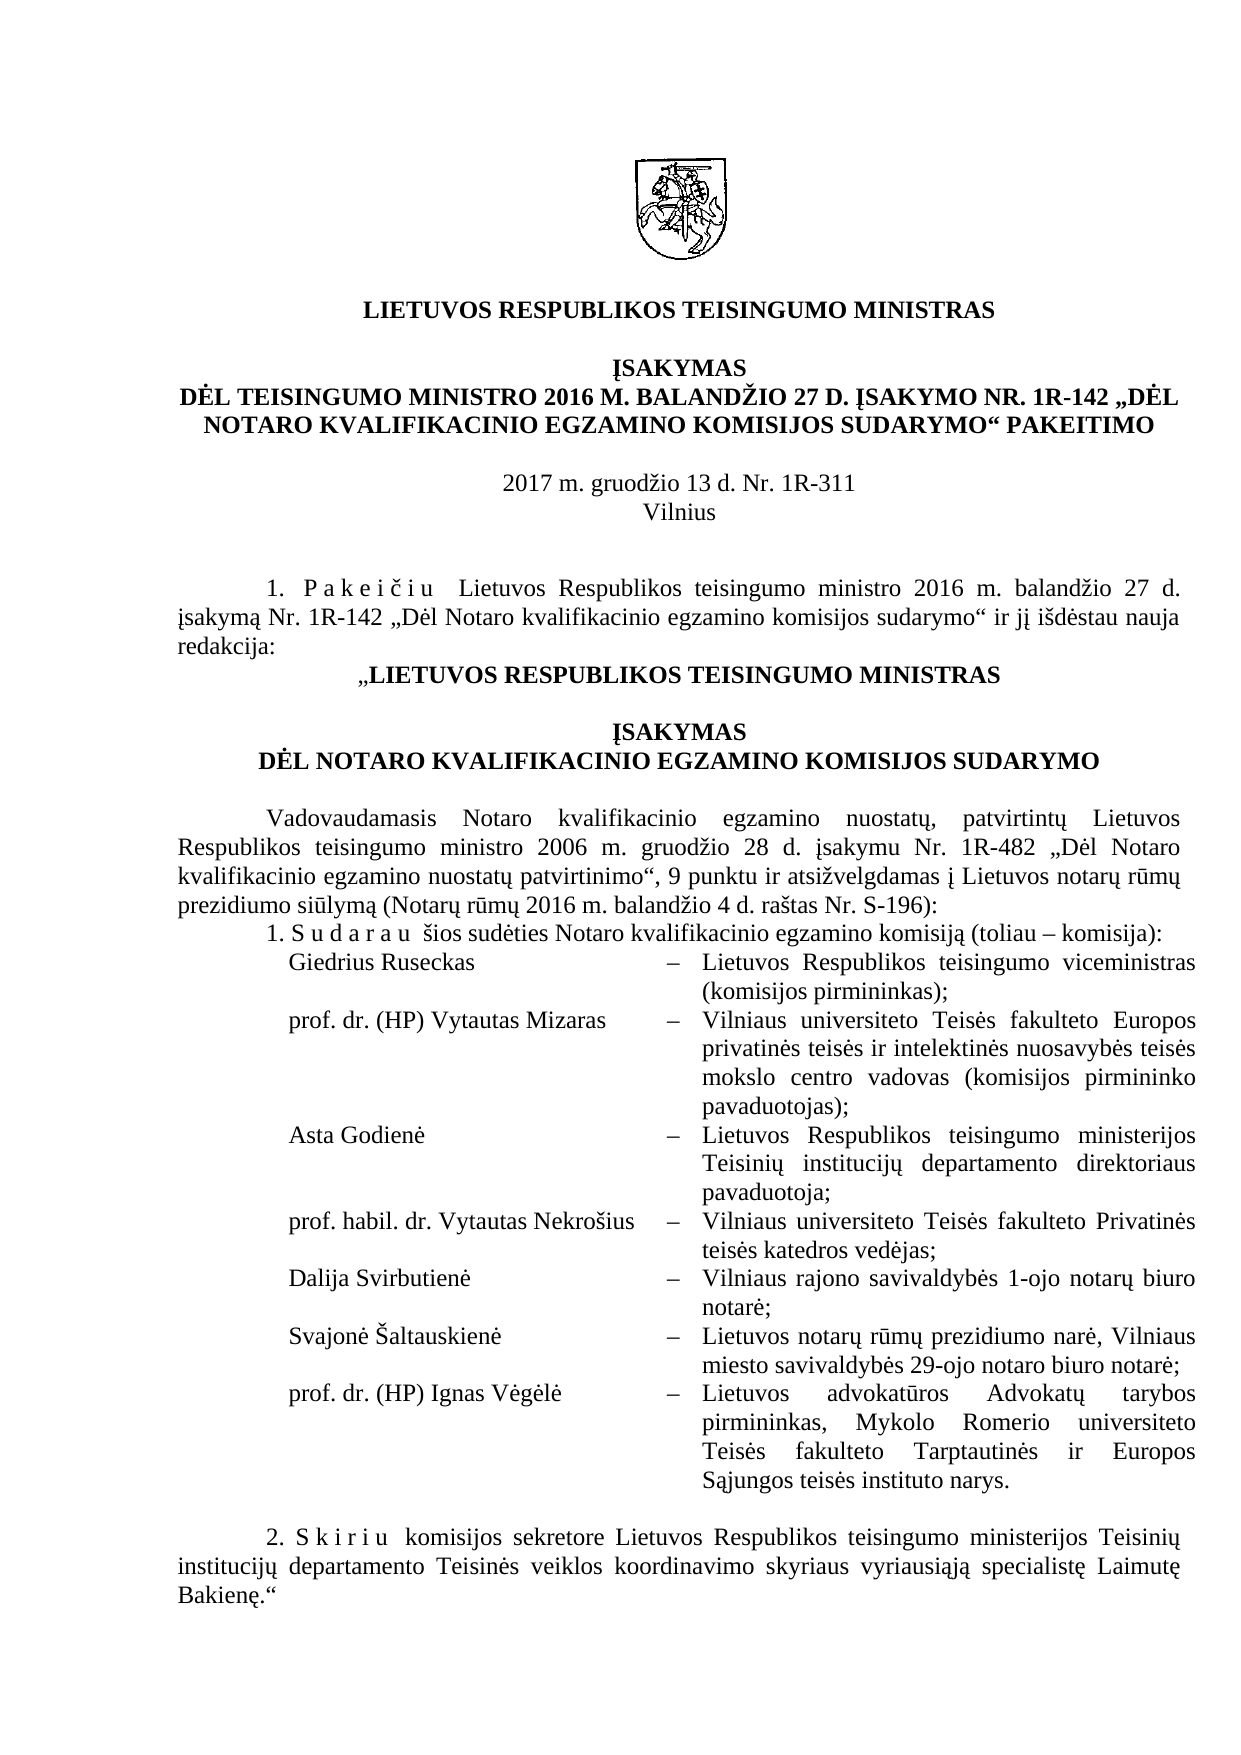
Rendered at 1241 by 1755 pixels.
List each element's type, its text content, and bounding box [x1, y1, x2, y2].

text DĖL NOTARO KVALIFIKACINIO EGZAMINO KOMISIJOS SUDARYMO [177, 746, 1181, 775]
table_header – [656, 947, 691, 1005]
table_cell Svajonė Šaltauskienė [277, 1321, 656, 1378]
table_cell – [656, 1321, 691, 1378]
text 1. Pakeičiu Lietuvos Respublikos teisingumo ministro 2016 m. balandžio 27 d. įsakymą Nr. 1R-142 „Dėl Notaro kvalifikacinio egzamino komisijos sudarymo“ ir jį išdėstau nauja redakcija: [177, 573, 1181, 660]
text 2017 m. gruodžio 13 d. Nr. 1R-311 [177, 468, 1181, 497]
table_cell Dalija Svirbutienė [277, 1264, 656, 1321]
table_cell Vilniaus universiteto Teisės fakulteto Europos privatinės teisės ir intelektinės nuosavybės teisės mokslo centro vadovas (komisijos pirmininko pavaduotojas); [691, 1005, 1207, 1120]
table_cell – [656, 1005, 691, 1120]
text 1. Sudarau šios sudėties Notaro kvalifikacinio egzamino komisiją (toliau – komisija): [177, 918, 1181, 947]
table_cell Lietuvos advokatūros Advokatų tarybos pirmininkas, Mykolo Romerio universiteto Teisės fakulteto Tarptautinės ir Europos Sąjungos teisės instituto narys. [691, 1379, 1207, 1493]
table_cell Vilniaus rajono savivaldybės 1-ojo notarų biuro notarė; [691, 1264, 1207, 1321]
table_cell Vilniaus universiteto Teisės fakulteto Privatinės teisės katedros vedėjas; [691, 1206, 1207, 1263]
text 2. Skiriu komisijos sekretore Lietuvos Respublikos teisingumo ministerijos Teisinių institucijų departamento Teisinės veiklos koordinavimo skyriaus vyriausiąją specialistę Laimutę Bakienę.“ [177, 1522, 1181, 1608]
table_cell prof. habil. dr. Vytautas Nekrošius [277, 1206, 656, 1263]
text ĮSAKYMAS [177, 353, 1181, 382]
text ĮSAKYMAS [177, 717, 1181, 746]
table_cell – [656, 1206, 691, 1263]
text Vilnius [177, 497, 1181, 526]
table_cell Lietuvos notarų rūmų prezidiumo narė, Vilniaus miesto savivaldybės 29-ojo notaro biuro notarė; [691, 1321, 1207, 1378]
text Vadovaudamasis Notaro kvalifikacinio egzamino nuostatų, patvirtintų Lietuvos Respublikos teisingumo ministro 2006 m. gruodžio 28 d. įsakymu Nr. 1R-482 „Dėl Notaro kvalifikacinio egzamino nuostatų patvirtinimo“, 9 punktu ir atsižvelgdamas į Lietuvos notarų rūmų prezidiumo siūlymą (Notarų rūmų 2016 m. balandžio 4 d. raštas Nr. S-196): [177, 803, 1181, 918]
text DĖL TEISINGUMO MINISTRO 2016 M. BALANDŽIO 27 D. ĮSAKYMO NR. 1R-142 „DĖL NOTARO KVALIFIKACINIO EGZAMINO KOMISIJOS SUDARYMO“ PAKEITIMO [177, 382, 1181, 439]
table_header Lietuvos Respublikos teisingumo viceministras (komisijos pirmininkas); [691, 947, 1207, 1005]
table_header Giedrius Ruseckas [277, 947, 656, 1005]
table_cell – [656, 1264, 691, 1321]
table_cell Lietuvos Respublikos teisingumo ministerijos Teisinių institucijų departamento direktoriaus pavaduotoja; [691, 1120, 1207, 1206]
text LIETUVOS RESPUBLIKOS TEISINGUMO MINISTRAS [177, 296, 1181, 324]
table_cell Asta Godienė [277, 1120, 656, 1206]
table_cell – [656, 1379, 691, 1493]
table_cell prof. dr. (HP) Ignas Vėgėlė [277, 1379, 656, 1493]
table_cell prof. dr. (HP) Vytautas Mizaras [277, 1005, 656, 1120]
text „LIETUVOS RESPUBLIKOS TEISINGUMO MINISTRAS [177, 660, 1181, 688]
table_cell – [656, 1120, 691, 1206]
